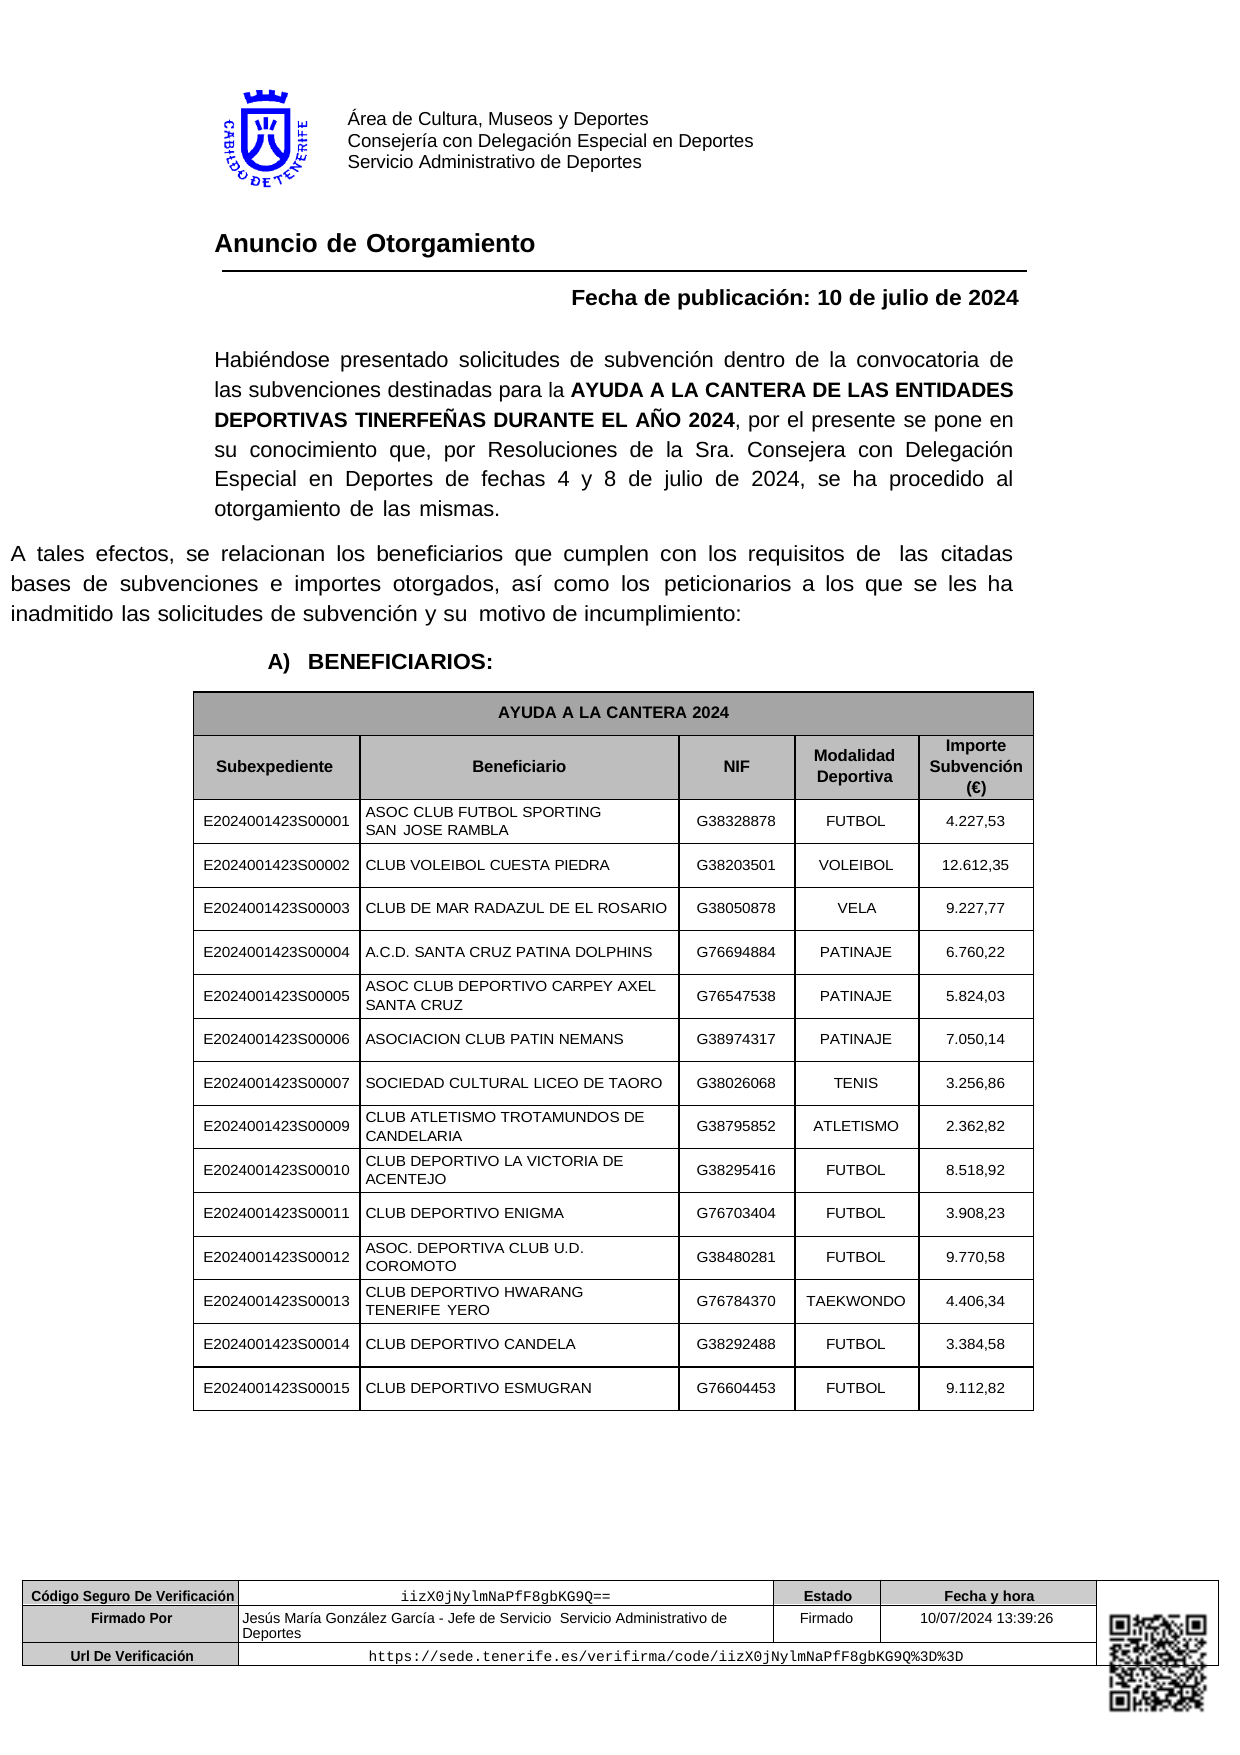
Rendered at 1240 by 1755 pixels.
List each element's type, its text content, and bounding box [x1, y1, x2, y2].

table_cell CLUB DEPORTIVO CANDELA [361, 1324, 678, 1366]
table_cell E2024001423S00010 [194, 1149, 359, 1192]
table_cell G76694884 [680, 931, 794, 974]
table_cell TAEKWONDO [796, 1280, 918, 1323]
text Anuncio de Otorgamiento [214, 228, 538, 258]
table_cell E2024001423S00009 [194, 1106, 359, 1148]
table_cell E2024001423S00005 [194, 975, 359, 1017]
table_cell CLUB DEPORTIVO ESMUGRAN [361, 1368, 678, 1410]
table_cell G38292488 [680, 1324, 794, 1366]
table_cell Jesús María González García - Jefe de Servicio Servicio Administrativo de Deportes [239, 1606, 773, 1642]
table_cell 12.612,35 [920, 844, 1033, 887]
table_cell FUTBOL [796, 1237, 918, 1279]
table_cell CLUB DEPORTIVO ENIGMA [361, 1193, 678, 1236]
table_cell ASOC CLUB DEPORTIVO CARPEY AXEL SANTA CRUZ [361, 975, 678, 1017]
table_cell E2024001423S00004 [194, 931, 359, 974]
table_header Código Seguro De Verificación [23, 1581, 238, 1604]
table_header iizX0jNylmNaPfF8gbKG9Q== [239, 1581, 773, 1604]
table_cell 4.406,34 [920, 1280, 1033, 1323]
table_cell G76703404 [680, 1193, 794, 1236]
table_cell Beneficiario [361, 736, 678, 799]
text A tales efectos, se relacionan los beneficiarios que cumplen con los requisitos de las citadas bases de subvenciones e importes otorgados, así como los peticionarios a los que se les ha inadmitido las solicitudes de subvención y su motivo de incumplimiento: [10, 541, 1014, 626]
table_cell ASOCIACION CLUB PATIN NEMANS [361, 1019, 678, 1061]
table_cell G38795852 [680, 1106, 794, 1148]
table_cell G76547538 [680, 975, 794, 1017]
table_cell 9.227,77 [920, 888, 1033, 930]
table_cell CLUB VOLEIBOL CUESTA PIEDRA [361, 844, 678, 887]
table_cell E2024001423S00014 [194, 1324, 359, 1366]
table_cell A.C.D. SANTA CRUZ PATINA DOLPHINS [361, 931, 678, 974]
list BENEFICIARIOS: [267, 649, 1231, 674]
table_cell 5.824,03 [920, 975, 1033, 1017]
table_cell PATINAJE [796, 975, 918, 1017]
table_cell ASOC CLUB FUTBOL SPORTING SAN JOSE RAMBLA [361, 800, 678, 843]
table_cell E2024001423S00011 [194, 1193, 359, 1236]
table_cell ASOC. DEPORTIVA CLUB U.D. COROMOTO [361, 1237, 678, 1279]
table_cell CLUB DEPORTIVO LA VICTORIA DE ACENTEJO [361, 1149, 678, 1192]
table_cell TENIS [796, 1062, 918, 1104]
table_cell G38295416 [680, 1149, 794, 1192]
table_cell G38026068 [680, 1062, 794, 1104]
table_header [1097, 1581, 1218, 1665]
table_cell G38328878 [680, 800, 794, 843]
table_cell VELA [796, 888, 918, 930]
table_cell Url De Verificación [23, 1643, 238, 1665]
table_cell 7.050,14 [920, 1019, 1033, 1061]
table_cell Firmado [774, 1606, 880, 1642]
table_header Fecha y hora [881, 1581, 1096, 1604]
table_cell 3.384,58 [920, 1324, 1033, 1366]
table_cell E2024001423S00001 [194, 800, 359, 843]
table_cell 10/07/2024 13:39:26 [881, 1606, 1096, 1642]
table_cell SOCIEDAD CULTURAL LICEO DE TAORO [361, 1062, 678, 1104]
table_cell FUTBOL [796, 1193, 918, 1236]
table_cell 8.518,92 [920, 1149, 1033, 1192]
table_cell 3.908,23 [920, 1193, 1033, 1236]
table_cell CLUB DEPORTIVO HWARANG TENERIFE YERO [361, 1280, 678, 1323]
table_cell PATINAJE [796, 931, 918, 974]
table_cell 9.770,58 [920, 1237, 1033, 1279]
table_cell G38203501 [680, 844, 794, 887]
table_cell FUTBOL [796, 1324, 918, 1366]
text Habiéndose presentado solicitudes de subvención dentro de la convocatoria de las subvenciones destinadas para la AYUDA A LA CANTERA DE LAS ENTIDADES DEPORTIVAS TINERFEÑAS DURANTE EL AÑO 2024, por el presente se pone en su conocimiento que, por Resoluciones de la Sra. Consejera con Delegación Especial en Deportes de fechas 4 y 8 de julio de 2024, se ha procedido al otorgamiento de las mismas. [214, 347, 1014, 521]
table_cell ATLETISMO [796, 1106, 918, 1148]
table_cell E2024001423S00007 [194, 1062, 359, 1104]
table_cell G38974317 [680, 1019, 794, 1061]
table_cell FUTBOL [796, 1149, 918, 1192]
table_cell 9.112,82 [920, 1368, 1033, 1410]
table_cell 6.760,22 [920, 931, 1033, 974]
table_cell E2024001423S00012 [194, 1237, 359, 1279]
table_cell E2024001423S00015 [194, 1368, 359, 1410]
table_cell G76604453 [680, 1368, 794, 1410]
table_cell 2.362,82 [920, 1106, 1033, 1148]
table_cell E2024001423S00006 [194, 1019, 359, 1061]
table_cell Modalidad Deportiva [796, 736, 918, 799]
table_cell G38480281 [680, 1237, 794, 1279]
table_cell G76784370 [680, 1280, 794, 1323]
table_cell CLUB ATLETISMO TROTAMUNDOS DE CANDELARIA [361, 1106, 678, 1148]
table_cell Subexpediente [194, 736, 359, 799]
table_cell G38050878 [680, 888, 794, 930]
table_cell FUTBOL [796, 1368, 918, 1410]
table_cell 3.256,86 [920, 1062, 1033, 1104]
table_header AYUDA A LA CANTERA 2024 [194, 693, 1033, 735]
table_cell Importe Subvención (€) [920, 736, 1033, 799]
table_cell E2024001423S00013 [194, 1280, 359, 1323]
table_cell E2024001423S00002 [194, 844, 359, 887]
table_cell E2024001423S00003 [194, 888, 359, 930]
table_cell VOLEIBOL [796, 844, 918, 887]
table_header Estado [774, 1581, 880, 1604]
table_cell https://sede.tenerife.es/verifirma/code/iizX0jNylmNaPfF8gbKG9Q%3D%3D [239, 1643, 1096, 1665]
table_cell PATINAJE [796, 1019, 918, 1061]
table_cell Firmado Por [23, 1606, 238, 1642]
table_cell CLUB DE MAR RADAZUL DE EL ROSARIO [361, 888, 678, 930]
table_cell NIF [680, 736, 794, 799]
table_cell 4.227,53 [920, 800, 1033, 843]
subtitle Fecha de publicación: 10 de julio de 2024 [571, 285, 1231, 310]
table_cell FUTBOL [796, 800, 918, 843]
